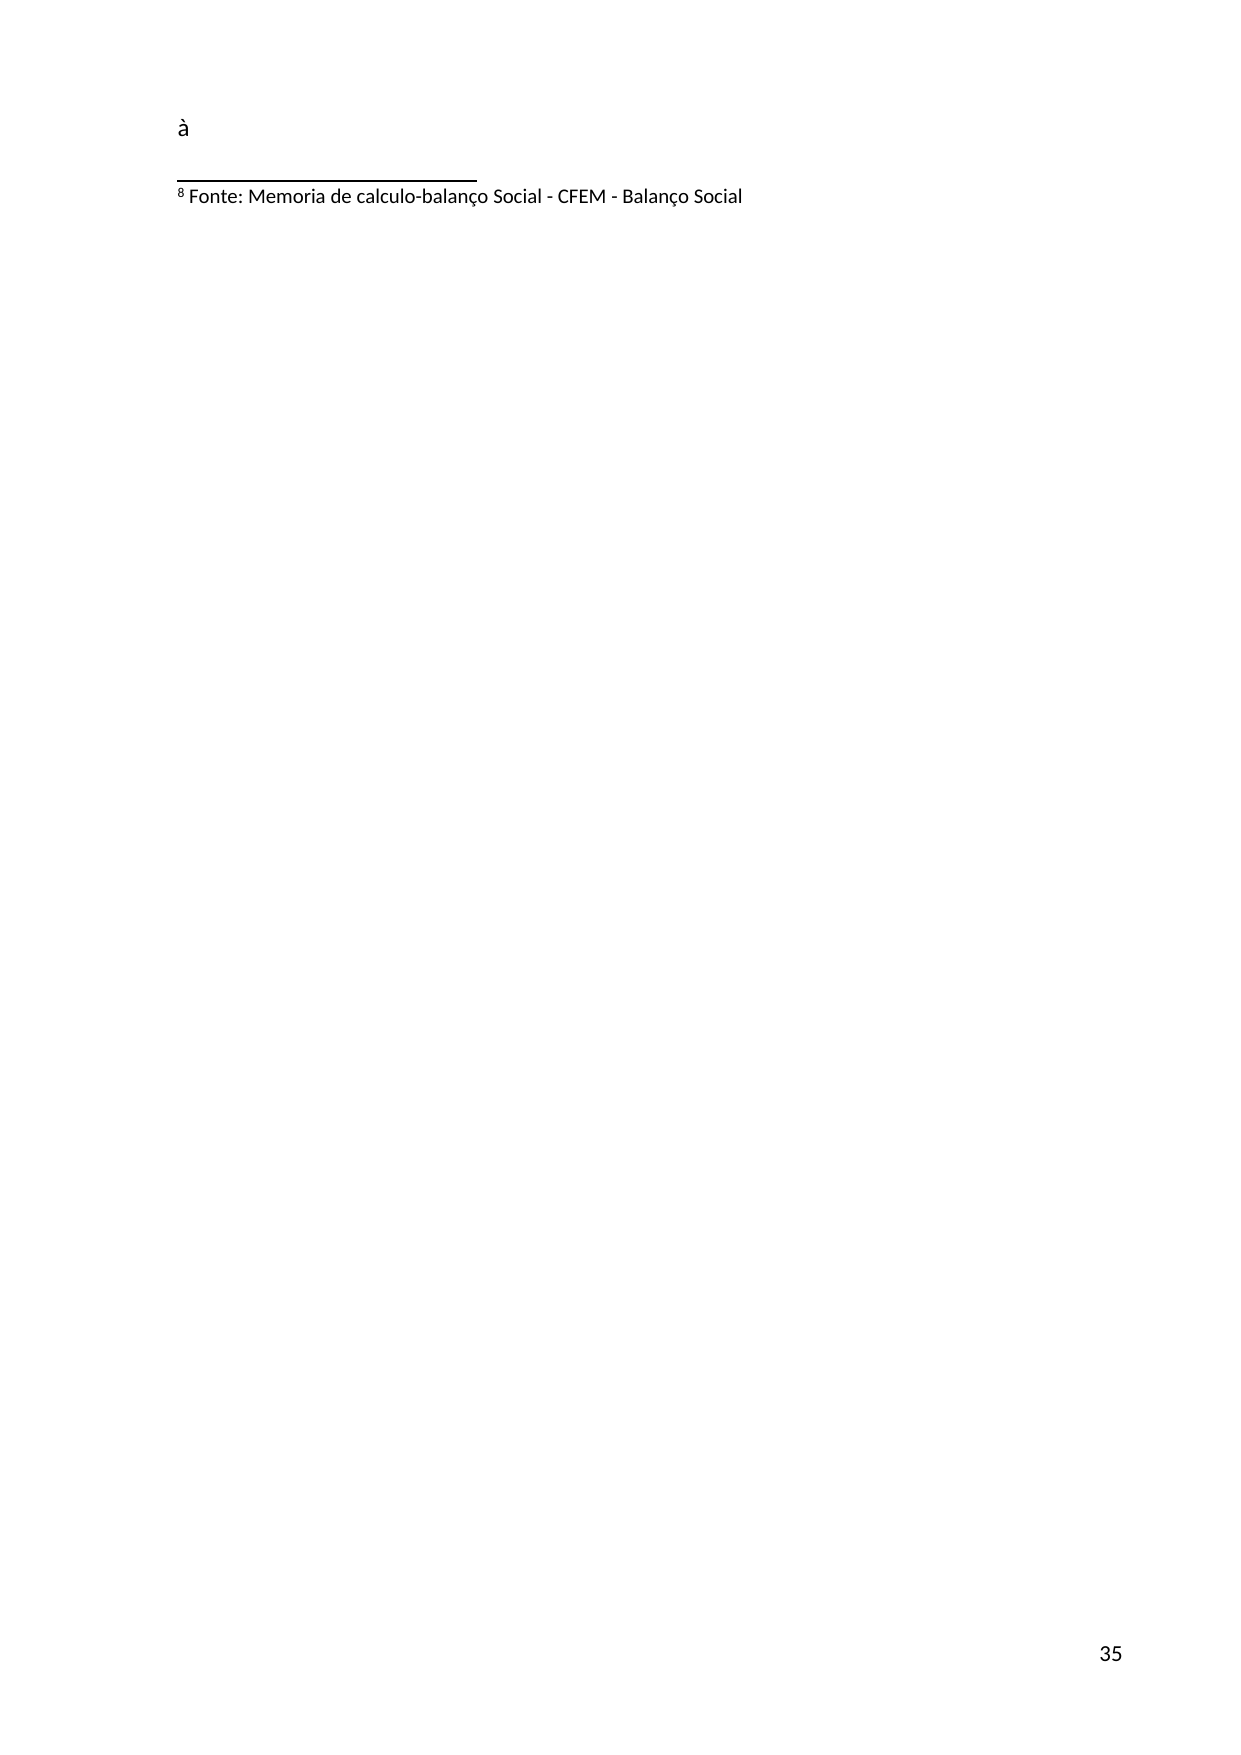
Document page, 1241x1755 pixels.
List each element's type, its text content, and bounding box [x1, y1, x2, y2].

text 8 Fonte: Memoria de calculo-balanço Social - CFEM - Balanço Social [177, 184, 1136, 209]
text à [177, 112, 1123, 143]
